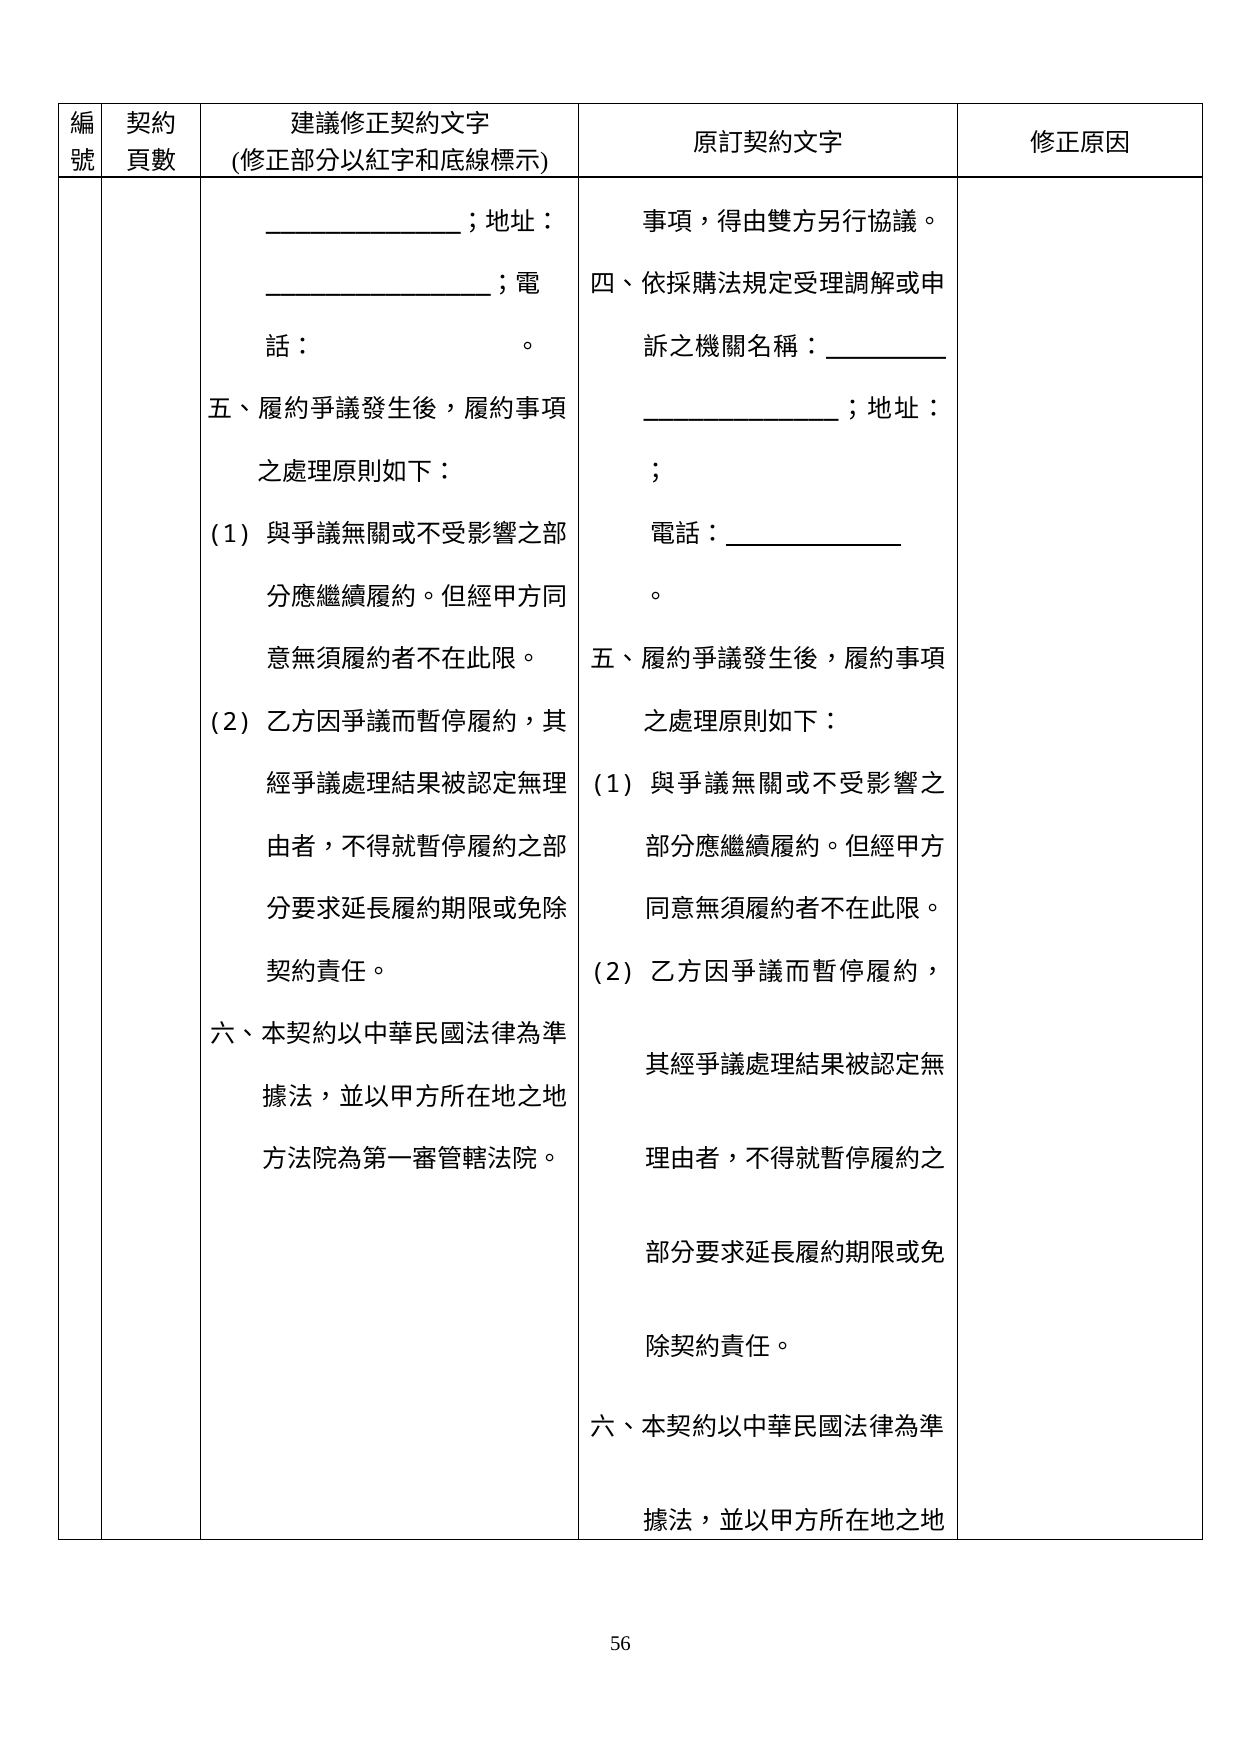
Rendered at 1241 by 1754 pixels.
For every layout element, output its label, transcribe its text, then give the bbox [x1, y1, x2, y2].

table_cell 第十九條 爭議處理 一、甲方與乙方因履約而生爭議者，應依法令及契約規定，考量公共利益及公平合理，本誠信和諧，盡力協調解決之。其未能達成協議者，得以下列方式處理之： 依採購法第85條之1規定向採購申訴審議委員會申請調解。 經契約雙方同意並訂立仲裁協議書後，依本契約約定及仲裁法規定提付仲裁。 提起民事訴訟。 依其他法律申(聲)請調解。 契約雙方合意成立爭議處理小組協調爭議。 依契約或雙方合意之其他方式處理。 二、依前款第2目提付仲裁者，約定如下： 由甲方於招標文件及契約預先載明仲裁機構。其未載明者，由契約雙方協議擇定仲裁機構。如未能獲致協議，由甲方指定仲裁機構。上開仲裁機構，除契約雙方另有協議外，應為合法設立之國內仲裁機構。 仲裁人之選定： 當事人雙方應於一方收受他方提付仲裁之通知之次日起14日內，各自從指定之仲裁機構之仲裁人名冊或其他具有仲裁人資格者，分別提出10位以上(含本數)之名單，交予對方。 當事人之一方應於收受他方提出名單之次日起14日內，自該名單內選出1位仲裁人，作為他方選定之仲裁人。 當事人之一方未依1.提出名單者，他方得從指定之仲裁機構之仲裁人名冊或其他具有仲裁人資格者，逕行代為選定1位仲裁人。 當事人之一方未依2.自名單內選出仲裁人，作為他方選定之仲裁人者，他方得聲請□法院；□指定之仲裁機構（由甲方於招標時勾選；未勾選者，為指定之仲裁機構）代為自該名單內選定1位仲裁人。 主任仲裁人之選定： 二位仲裁人經選定之次日起30日內，由□雙方共推；□雙方選定之仲裁人共推（由甲方於招標時勾選）第三仲裁人為主任仲裁人。 未能依1.共推主任仲裁人者，當事人得聲請□法院；□指定之仲裁機構（由甲方於招標時勾選；未勾選者，為指定之仲裁機構）為之選定。 以□甲方所在地；□其他：____________為仲裁地（由甲方於招標時載明；未載明者，為甲方所在地）。 除契約雙方另有協議外，仲裁程序應公開之，仲裁判斷書雙方均得公開，並同意仲裁機構公開於其網站。 仲裁程序應使用□國語及中文正體字；□其他語文：___________。(由甲方於招標時載明；未載明者，為國語及中文正體字) 甲方□同意；□不同意（由甲方於招標時勾選；未勾選者，為不同意）仲裁庭適用衡平原則為判斷。 仲裁判斷書應記載事實及理由。 三、依第1款第5目成立爭議處理小組者，約定如下： 爭議處理小組於爭議發生時成立，得為常設性，或於爭議作成決議後解散。 爭議處理小組委員之選定： 當事人雙方應於協議成立爭議處理小組之次日起10日內，各自提出5位以上(含本數)之名單，交予對方。 當事人之一方應於收受他方提出名單之次日起10日內，自該名單內選出1位作為委員。 當事人之一方未依1.提出名單者，為無法合意成立爭議處理小組。 當事人之一方未能依2.自名單內選出委員，且他方不願變更名單者，為無法合意成立爭議處理小組。 爭議處理小組召集委員之選定： 二位委員經選定之次日起10日內，由雙方或雙方選定之委員自前目1.名單中共推1人作為召集委員。 未能依1.共推召集委員者，為無法合意成立爭議處理小組。 當事人之一方得就爭議事項，以書面通知爭議處理小組召集委員，請求小組協調及作成決議，並將繕本送達他方。該書面通知應包括爭議標的、爭議事實及參考資料、建議解決方案。他方應於收受通知之次日起14日內提出書面回應及建議解決方案，並將繕本送達他方。 爭議處理小組會議： 召集委員應於收受協調請求之次日起30日內召開會議，並擔任主席。委員應親自出席會議，獨立、公正處理爭議，並保守秘密。 會議應通知當事人到場陳述意見，並得視需要邀請專家、學者或其他必要人員列席，會議之過程應作成書面紀錄。 小組應於收受協調請求之次日起90日內作成合理之決議，並以書面通知雙方。 爭議處理小組委員應迴避之事由，參照採購申訴審議委員會組織準則第13條規定。委員因迴避或其他事由出缺者，依第2目、第3目辦理。 爭議處理小組就爭議所為之決議，除任一方於收受決議後14日內以書面向召集委員及他方表示異議外，視為協調成立，有契約之拘束力。惟涉及改變契約內容者，雙方應先辦理契約變更。如有爭議，得再循爭議處理程序辦理。 爭議事項經一方請求協調，爭議處理小組未能依第5目或當事人協議之期限召開會議或作成決議，或任一方於收受決議後14日內以書面表示異議者，協調不成立，雙方得依第1款所定其他方式辦理。 爭議處理小組運作所需經費，由契約雙方平均負擔。 本款所定期限及其他必要事項，得由雙方另行協議。 四、依採購法規定受理調解或申訴之機關名稱：_____________________；地址： ； 電話： 。 五、履約爭議發生後，履約事項之處理原則如下： 與爭議無關或不受影響之部分應繼續履約。但經甲方同意無須履約者不在此限。 乙方因爭議而暫停履約，其經爭議處理結果被認定無理由者，不得就暫停履約之部分要求延長履約期限或免除契約責任。 六、本契約以中華民國法律為準據法，並以甲方所在地之地方法院為第一審管轄法院。 [579, 178, 957, 1539]
table_cell [59, 178, 101, 1539]
table_header 原訂契約文字 [579, 104, 957, 176]
table_header 建議修正契約文字 (修正部分以紅字和底線標示) [201, 104, 578, 176]
table_cell 第十九條 爭議處理 一、甲方與乙方因履約而生爭議者，應依法令及契約規定，考量公共利益及公平合理，本誠信和諧，盡力協調解決之。其未能達成協議者，得以下列方式處理之： 依採購法第85條之1規定向採購申訴審議委員會申請調解。 經契約雙方同意並訂立仲裁協議書後，依本契約約定及仲裁法規定提付仲裁。 依採購法第102條規定提出異議、申訴。 提起民事訴訟。 依其他法律申(聲)請調解。 甲方成立爭議處理小組協調爭議。 二、依前款第2目提付仲裁者，約定如下： 由甲方於招標文件及契約預先載明仲裁機構。其未載明者，由契約雙方協議擇定仲裁機構。如未能獲致協議，由甲方指定仲裁機構。上開仲裁機構，除契約雙方另有協議外，應為合法設立之國內仲裁機構。 仲裁人之選定： 當事人雙方應於一方收受他方提付仲裁之通知之次日起14日內，各自從指定之仲裁機構之仲裁人名冊或其他具有仲裁人資格者，分別提出10位以上(含本數)之名單，交予對方。 當事人之一方應於收受他方提出名單之次日起14日內，自該名單內選出1位仲裁人，作為他方選定之仲裁人。 當事人之一方未依1.提出名單者，他方得從指定之仲裁機構之仲裁人名冊或其他具有仲裁人資格者，逕行代為選定1位仲裁人。 當事人之一方未依2.自名單內選出仲裁人，作為他方選定之仲裁人者，他方得聲請□法院；□指定之仲裁機構（由甲方於招標時勾選；未勾選者，為指定之仲裁機構）代為自該名單內選定1位仲裁人。 主任仲裁人之選定： 二位仲裁人經選定之次日起30日內，由□雙方共推；□雙方選定之仲裁人共推（由甲方於招標時勾選）第三仲裁人為主任仲裁人。 未能依1.共推主任仲裁人者，當事人得聲請□法院；□指定之仲裁機構（由甲方於招標時勾選；未勾選者，為指定之仲裁機構）為之選定。 以□甲方所在地；□其他：____________為仲裁地（由甲方於招標時載明；未載明者，為甲方所在地）。 除契約雙方另有協議外，仲裁程序應公開之，仲裁判斷書雙方均得公開，並同意仲裁機構公開於其網站。 仲裁程序應使用□國語及中文正體字；□其他語文：___________。(由甲方於招標時載明；未載明者，為國語及中文正體字) 甲方□同意；□不同意（由甲方於招標時勾選；未勾選者，為不同意）仲裁庭適用衡平原則為判斷。 仲裁判斷書應記載事實及理由。 三、依第1款第6目成立爭議處理小組者，機制如下： 爭議處理小組得為常設性，於契約無待解決事項後解散。 爭議處理小組由甲方首長或其指定之甲方內部人員擔任召集委員，另由甲方聘（派）2位以上之公正人士擔任委員（包括甲方人員及外聘人士），共3人以上（應為奇數）組成。乙方得推薦公正人士作為甲方聘任委員之參考。 二位委員經選定之次日起10日內，由雙方或雙方選定之委員自前目1.名單中共推1人作為召集委員。 未能依1.共推召集委員者，為無法合意成立爭議處理小組。 當事人之一方得就爭議事項，以書面通知爭議處理小組召集委員，請求小組協調及作成決議，並將繕本送達他方。該書面通知應包括爭議標的、爭議事實及參考資料、建議解決方案。他方應於收受通知之次日起14日內提出書面回應及建議解決方案，並將繕本送達他方。 爭議處理小組會議： 召集委員應於收受協調請求之次日起30日內召開會議，並擔任主席。委員應親自出席會議，獨立、公正處理爭議，並保守秘密。 會議應通知當事人到場陳述意見，並得視需要邀請專家、學者、機關主（會）計及政風單位或其他必要人員列席，會議之過程應作成書面紀錄。 小組應於收受協調請求之次日起90日內作成合理之決議，並以書面通知雙方。 爭議處理小組委員應迴避之事由，參照採購申訴審議委員會組織準則第13條規定。委員因迴避或其他事由出缺者，依第2目辦理。 爭議處理小組就爭議所為之決議，除任一方於收受決議後14日內以書面向他方表示異議外，視為雙方同意該決議，而有契約之效力。惟涉及改變契約內容者，雙方應先辦理契約變更。如有爭議，得再循爭議處理程序辦理。 爭議事項經一方請求協調，爭議處理小組未能依第4目或當事人協議之期限召開會議或作成決議，或任一方於收受決議後14日內以書面表示異議者，協調不成立，雙方得依第1款所定其他方式辦理。 爭議處理小組運作所需經費，除雙方另有協議外，由甲方負擔。 本款所定期限及其他必要事項，得由雙方另行協議。 四、依採購法規定受理調解或申訴之機關名稱：_____________________；地址：_______________；電話： 。 五、履約爭議發生後，履約事項之處理原則如下： 與爭議無關或不受影響之部分應繼續履約。但經甲方同意無須履約者不在此限。 乙方因爭議而暫停履約，其經爭議處理結果被認定無理由者，不得就暫停履約之部分要求延長履約期限或免除契約責任。 六、本契約以中華民國法律為準據法，並以甲方所在地之地方法院為第一審管轄法院。 [201, 178, 578, 1539]
table_cell [958, 178, 1202, 1539]
table_header 編號 [59, 104, 101, 176]
table_header 契約 頁數 [102, 104, 200, 176]
table_cell 49-51 [102, 178, 200, 1539]
table_header 修正原因 [958, 104, 1202, 176]
